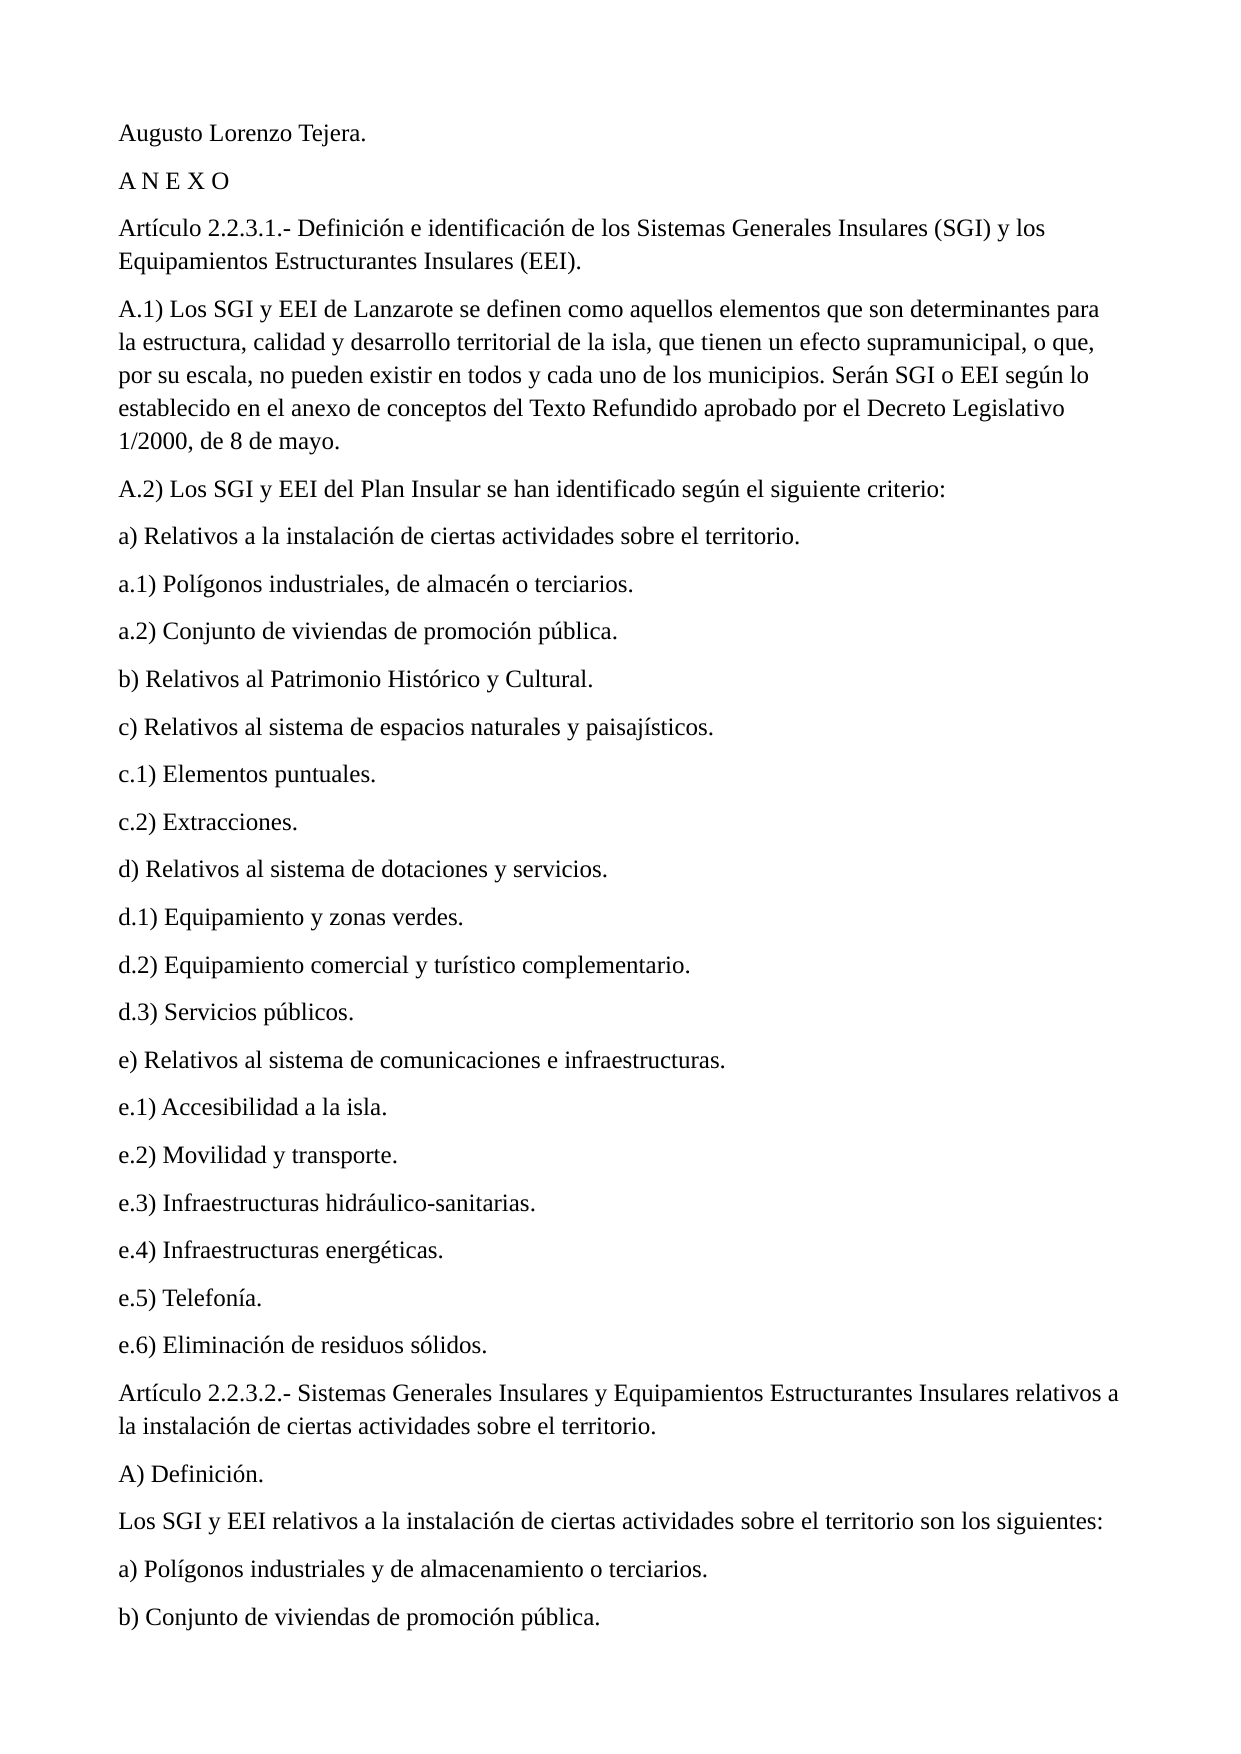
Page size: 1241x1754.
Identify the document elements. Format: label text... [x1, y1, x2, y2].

text d.2) Equipamiento comercial y turístico complementario. [118, 950, 1122, 978]
text e.4) Infraestructuras energéticas. [118, 1235, 1122, 1264]
text e) Relativos al sistema de comunicaciones e infraestructuras. [118, 1045, 1122, 1074]
text Augusto Lorenzo Tejera. [118, 118, 1122, 147]
text d.1) Equipamiento y zonas verdes. [118, 902, 1122, 931]
text b) Relativos al Patrimonio Histórico y Cultural. [118, 664, 1122, 693]
text A) Definición. [118, 1459, 1122, 1487]
text A.2) Los SGI y EEI del Plan Insular se han identificado según el siguiente criterio: [118, 474, 1122, 502]
text Artículo 2.2.3.1.- Definición e identificación de los Sistemas Generales Insulares (SGI) y los Equipamientos Estructurantes Insulares (EEI). [118, 213, 1122, 275]
text Artículo 2.2.3.2.- Sistemas Generales Insulares y Equipamientos Estructurantes Insulares relativos a la instalación de ciertas actividades sobre el territorio. [118, 1378, 1122, 1440]
text a.2) Conjunto de viviendas de promoción pública. [118, 616, 1122, 645]
text d) Relativos al sistema de dotaciones y servicios. [118, 854, 1122, 883]
text e.1) Accesibilidad a la isla. [118, 1092, 1122, 1121]
text c) Relativos al sistema de espacios naturales y paisajísticos. [118, 712, 1122, 740]
text e.2) Movilidad y transporte. [118, 1140, 1122, 1169]
text e.3) Infraestructuras hidráulico-sanitarias. [118, 1188, 1122, 1216]
text d.3) Servicios públicos. [118, 997, 1122, 1026]
text Los SGI y EEI relativos a la instalación de ciertas actividades sobre el territorio son los siguientes: [118, 1506, 1122, 1535]
text A.1) Los SGI y EEI de Lanzarote se definen como aquellos elementos que son determinantes para la estructura, calidad y desarrollo territorial de la isla, que tienen un efecto supramunicipal, o que, por su escala, no pueden existir en todos y cada uno de los municipios. Serán SGI o EEI según lo establecido en el anexo de conceptos del Texto Refundido aprobado por el Decreto Legislativo 1/2000, de 8 de mayo. [118, 294, 1122, 455]
text a.1) Polígonos industriales, de almacén o terciarios. [118, 569, 1122, 598]
text a) Polígonos industriales y de almacenamiento o terciarios. [118, 1554, 1122, 1583]
text c.2) Extracciones. [118, 807, 1122, 836]
text b) Conjunto de viviendas de promoción pública. [118, 1602, 1122, 1630]
text A N E X O [118, 166, 1122, 194]
text e.5) Telefonía. [118, 1283, 1122, 1312]
text e.6) Eliminación de residuos sólidos. [118, 1331, 1122, 1359]
text a) Relativos a la instalación de ciertas actividades sobre el territorio. [118, 521, 1122, 550]
text c.1) Elementos puntuales. [118, 759, 1122, 788]
